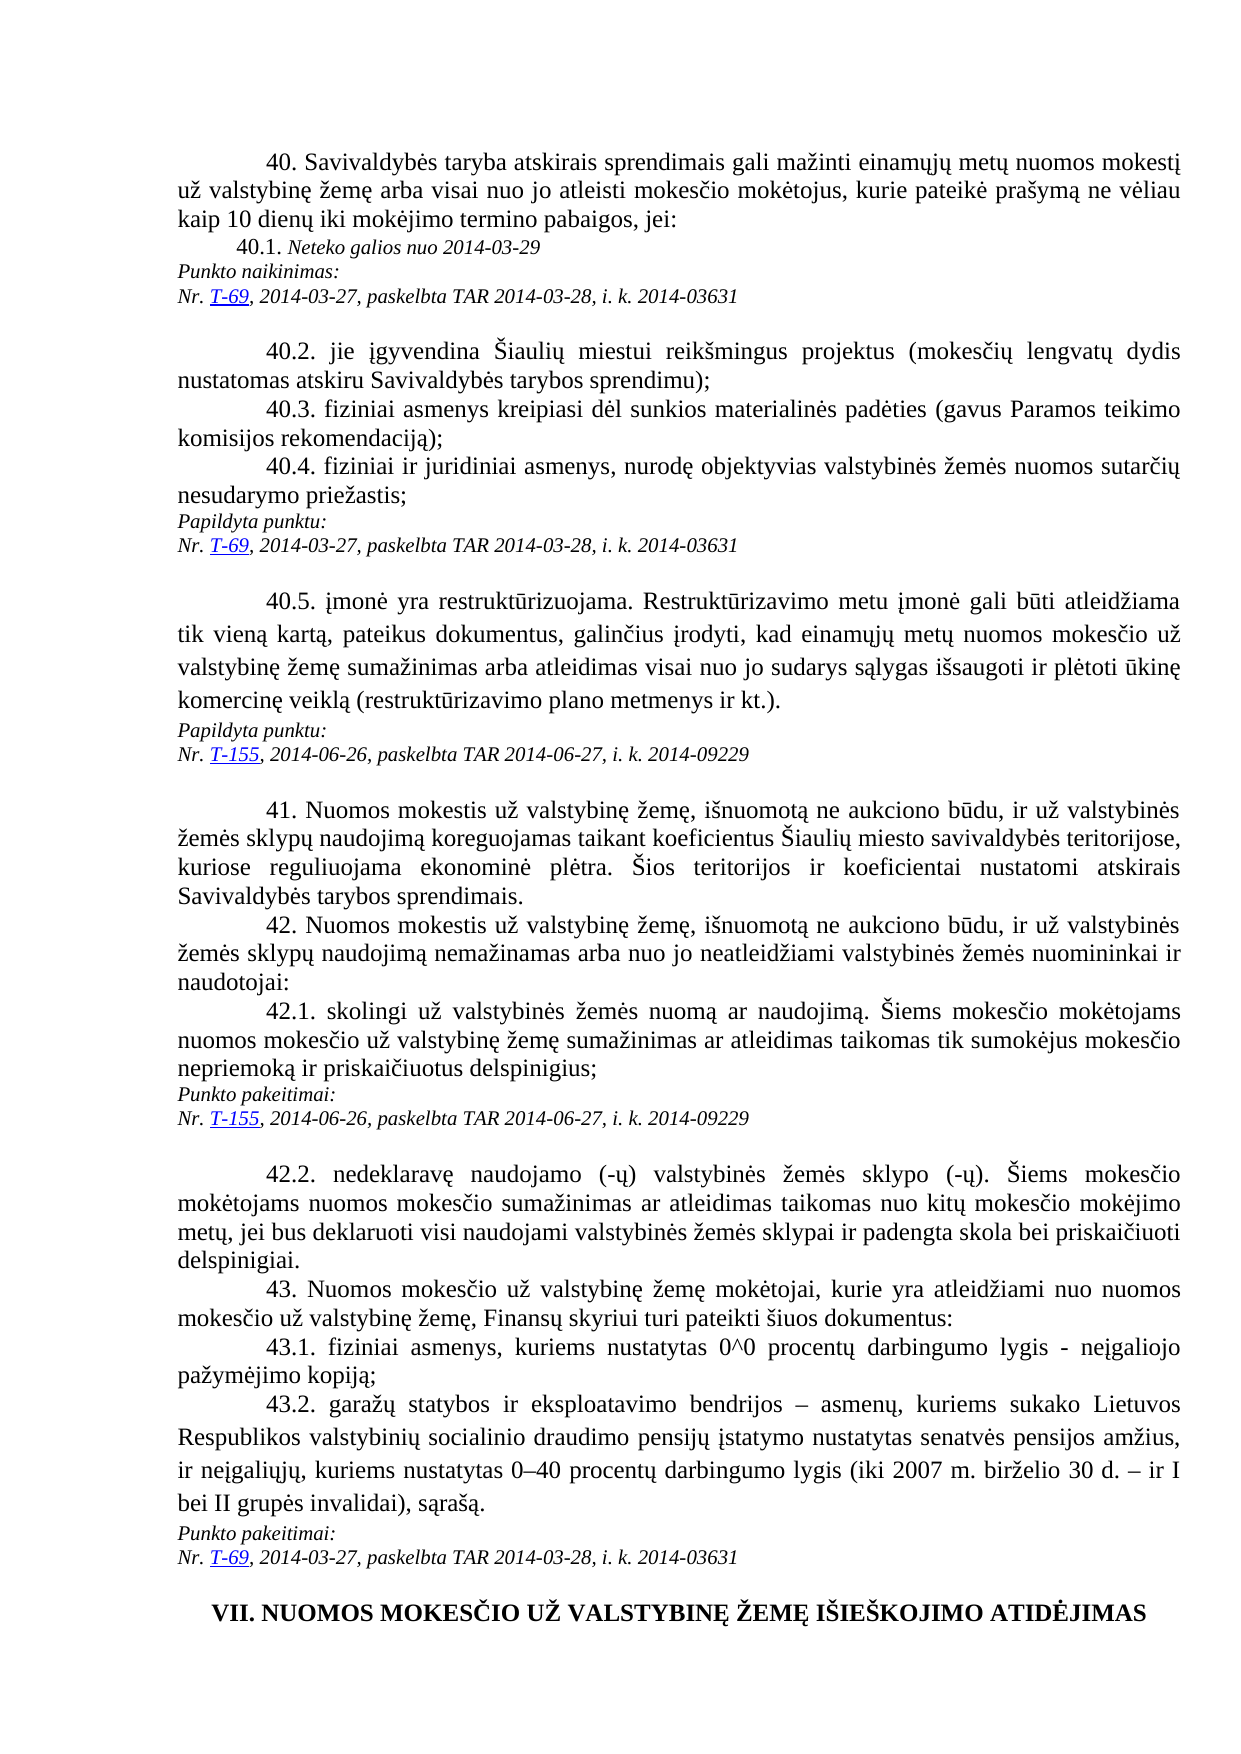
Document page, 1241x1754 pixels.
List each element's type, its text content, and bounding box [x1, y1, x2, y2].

text Papildyta punktu: [177, 509, 1181, 533]
text 42.2. nedeklaravę naudojamo (-ų) valstybinės žemės sklypo (-ų). Šiems mokesčio mokėtojams nuomos mokesčio sumažinimas ar atleidimas taikomas nuo kitų mokesčio mokėjimo metų, jei bus deklaruoti visi naudojami valstybinės žemės sklypai ir padengta skola bei priskaičiuoti delspinigiai. [177, 1159, 1181, 1274]
text Punkto pakeitimai: [177, 1521, 1181, 1545]
text 40. Savivaldybės taryba atskirais sprendimais gali mažinti einamųjų metų nuomos mokestį už valstybinę žemę arba visai nuo jo atleisti mokesčio mokėtojus, kurie pateikė prašymą ne vėliau kaip 10 dienų iki mokėjimo termino pabaigos, jei: [177, 147, 1181, 233]
text Punkto pakeitimai: [177, 1082, 1181, 1106]
text 40.1. Neteko galios nuo 2014-03-29 [177, 233, 1181, 259]
text Nr. T-155, 2014-06-26, paskelbta TAR 2014-06-27, i. k. 2014-09229 [177, 742, 1181, 766]
text 42. Nuomos mokestis už valstybinę žemę, išnuomotą ne aukciono būdu, ir už valstybinės žemės sklypų naudojimą nemažinamas arba nuo jo neatleidžiami valstybinės žemės nuomininkai ir naudotojai: [177, 910, 1181, 996]
text Nr. T-155, 2014-06-26, paskelbta TAR 2014-06-27, i. k. 2014-09229 [177, 1106, 1181, 1130]
text Nr. T-69, 2014-03-27, paskelbta TAR 2014-03-28, i. k. 2014-03631 [177, 1545, 1181, 1569]
text 43. Nuomos mokesčio už valstybinę žemę mokėtojai, kurie yra atleidžiami nuo nuomos mokesčio už valstybinę žemę, Finansų skyriui turi pateikti šiuos dokumentus: [177, 1274, 1181, 1332]
text 42.1. skolingi už valstybinės žemės nuomą ar naudojimą. Šiems mokesčio mokėtojams nuomos mokesčio už valstybinę žemę sumažinimas ar atleidimas taikomas tik sumokėjus mokesčio nepriemoką ir priskaičiuotus delspinigius; [177, 996, 1181, 1082]
text Punkto naikinimas: [177, 259, 1181, 283]
text 40.2. jie įgyvendina Šiaulių miestui reikšmingus projektus (mokesčių lengvatų dydis nustatomas atskiru Savivaldybės tarybos sprendimu); [177, 336, 1181, 394]
text 40.3. fiziniai asmenys kreipiasi dėl sunkios materialinės padėties (gavus Paramos teikimo komisijos rekomendaciją); [177, 394, 1181, 451]
text Nr. T-69, 2014-03-27, paskelbta TAR 2014-03-28, i. k. 2014-03631 [177, 533, 1181, 557]
text 43.2. garažų statybos ir eksploatavimo bendrijos – asmenų, kuriems sukako Lietuvos Respublikos valstybinių socialinio draudimo pensijų įstatymo nustatytas senatvės pensijos amžius, ir neįgaliųjų, kuriems nustatytas 0–40 procentų darbingumo lygis (iki 2007 m. birželio 30 d. – ir I bei II grupės invalidai), sąrašą. [177, 1389, 1181, 1521]
text Nr. T-69, 2014-03-27, paskelbta TAR 2014-03-28, i. k. 2014-03631 [177, 283, 1181, 308]
text 41. Nuomos mokestis už valstybinę žemę, išnuomotą ne aukciono būdu, ir už valstybinės žemės sklypų naudojimą koreguojamas taikant koeficientus Šiaulių miesto savivaldybės teritorijose, kuriose reguliuojama ekonominė plėtra. Šios teritorijos ir koeficientai nustatomi atskirais Savivaldybės tarybos sprendimais. [177, 795, 1181, 910]
text Papildyta punktu: [177, 718, 1181, 742]
text 40.5. įmonė yra restruktūrizuojama. Restruktūrizavimo metu įmonė gali būti atleidžiama tik vieną kartą, pateikus dokumentus, galinčius įrodyti, kad einamųjų metų nuomos mokesčio už valstybinę žemę sumažinimas arba atleidimas visai nuo jo sudarys sąlygas išsaugoti ir plėtoti ūkinę komercinę veiklą (restruktūrizavimo plano metmenys ir kt.). [177, 586, 1181, 718]
text 43.1. fiziniai asmenys, kuriems nustatytas 0^0 procentų darbingumo lygis - neįgaliojo pažymėjimo kopiją; [177, 1332, 1181, 1389]
text VII. NUOMOS MOKESČIO UŽ VALSTYBINĘ ŽEMĘ IŠIEŠKOJIMO ATIDĖJIMAS [177, 1598, 1181, 1627]
text 40.4. fiziniai ir juridiniai asmenys, nurodę objektyvias valstybinės žemės nuomos sutarčių nesudarymo priežastis; [177, 451, 1181, 509]
